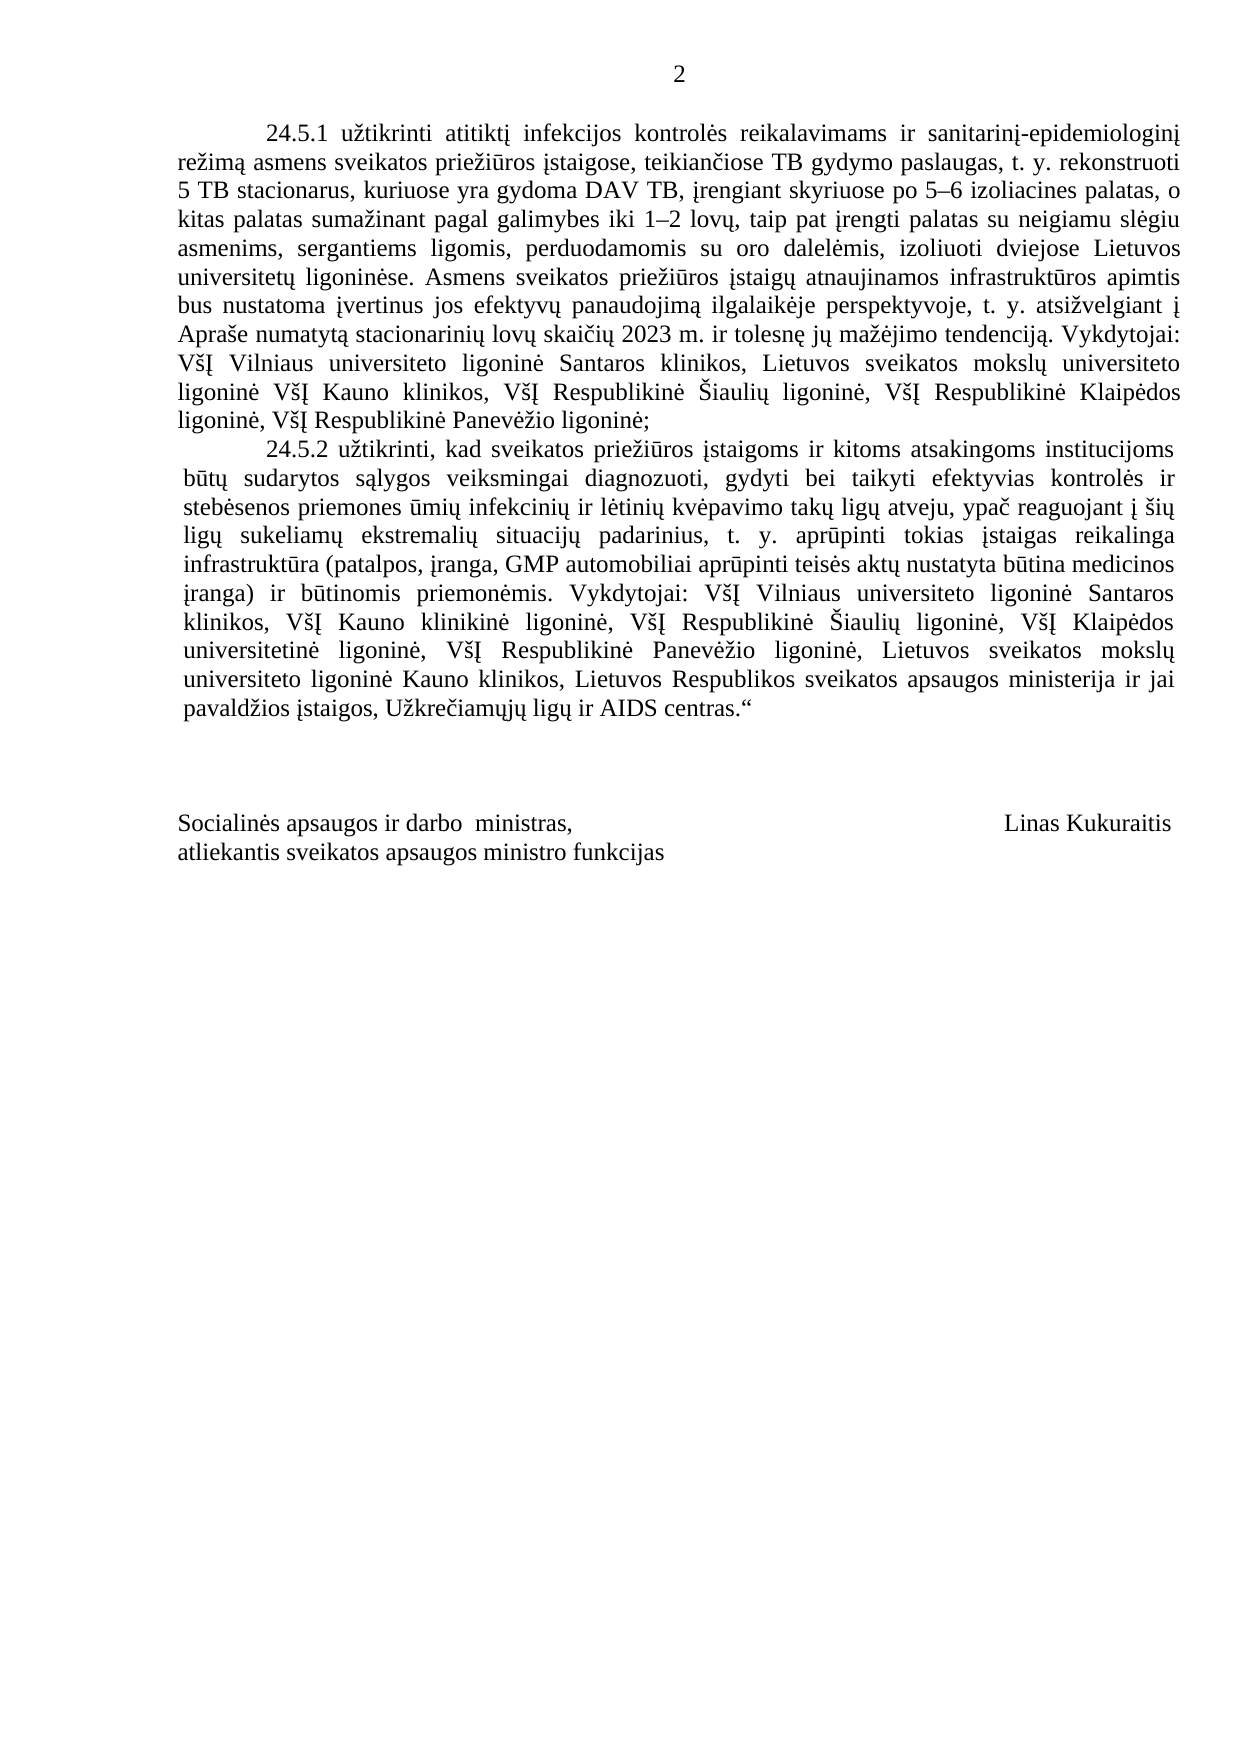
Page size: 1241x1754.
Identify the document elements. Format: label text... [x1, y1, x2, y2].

text atliekantis sveikatos apsaugos ministro funkcijas [177, 837, 1181, 866]
text Socialinės apsaugos ir darbo ministras, Linas Kukuraitis [177, 808, 1181, 837]
text 24.5.1 užtikrinti atitiktį infekcijos kontrolės reikalavimams ir sanitarinį-epidemiologinį režimą asmens sveikatos priežiūros įstaigose, teikiančiose TB gydymo paslaugas, t. y. rekonstruoti 5 TB stacionarus, kuriuose yra gydoma DAV TB, įrengiant skyriuose po 5–6 izoliacines palatas, o kitas palatas sumažinant pagal galimybes iki 1–2 lovų, taip pat įrengti palatas su neigiamu slėgiu asmenims, sergantiems ligomis, perduodamomis su oro dalelėmis, izoliuoti dviejose Lietuvos universitetų ligoninėse. Asmens sveikatos priežiūros įstaigų atnaujinamos infrastruktūros apimtis bus nustatoma įvertinus jos efektyvų panaudojimą ilgalaikėje perspektyvoje, t. y. atsižvelgiant į Apraše numatytą stacionarinių lovų skaičių 2023 m. ir tolesnę jų mažėjimo tendenciją. Vykdytojai: VšĮ Vilniaus universiteto ligoninė Santaros klinikos, Lietuvos sveikatos mokslų universiteto ligoninė VšĮ Kauno klinikos, VšĮ Respublikinė Šiaulių ligoninė, VšĮ Respublikinė Klaipėdos ligoninė, VšĮ Respublikinė Panevėžio ligoninė; [177, 118, 1181, 434]
text 24.5.2 užtikrinti, kad sveikatos priežiūros įstaigoms ir kitoms atsakingoms institucijoms būtų sudarytos sąlygos veiksmingai diagnozuoti, gydyti bei taikyti efektyvias kontrolės ir stebėsenos priemones ūmių infekcinių ir lėtinių kvėpavimo takų ligų atveju, ypač reaguojant į šių ligų sukeliamų ekstremalių situacijų padarinius, t. y. aprūpinti tokias įstaigas reikalinga infrastruktūra (patalpos, įranga, GMP automobiliai aprūpinti teisės aktų nustatyta būtina medicinos įranga) ir būtinomis priemonėmis. Vykdytojai: VšĮ Vilniaus universiteto ligoninė Santaros klinikos, VšĮ Kauno klinikinė ligoninė, VšĮ Respublikinė Šiaulių ligoninė, VšĮ Klaipėdos universitetinė ligoninė, VšĮ Respublikinė Panevėžio ligoninė, Lietuvos sveikatos mokslų universiteto ligoninė Kauno klinikos, Lietuvos Respublikos sveikatos apsaugos ministerija ir jai pavaldžios įstaigos, Užkrečiamųjų ligų ir AIDS centras.“ [183, 434, 1176, 722]
